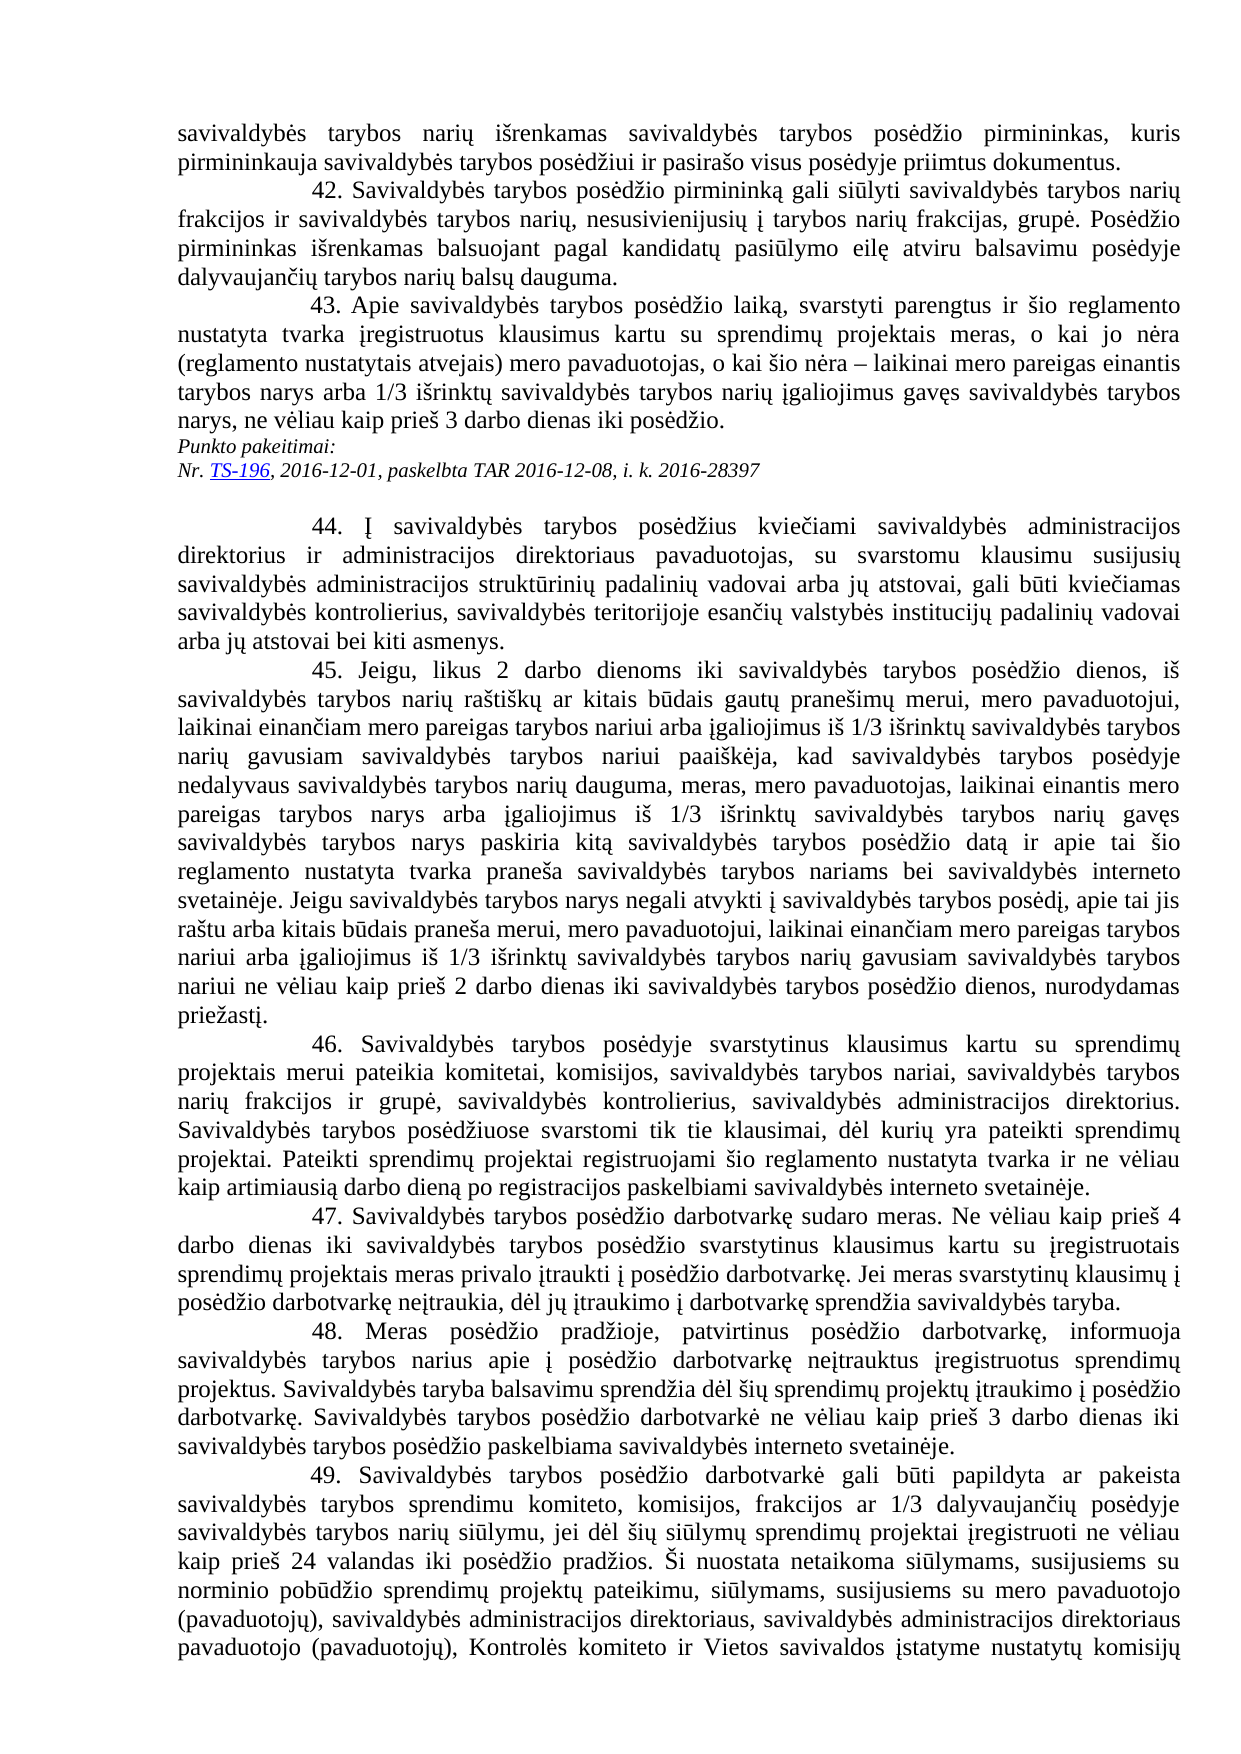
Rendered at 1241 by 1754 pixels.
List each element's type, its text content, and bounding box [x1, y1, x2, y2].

text 45. Jeigu, likus 2 darbo dienoms iki savivaldybės tarybos posėdžio dienos, iš savivaldybės tarybos narių raštiškų ar kitais būdais gautų pranešimų merui, mero pavaduotojui, laikinai einančiam mero pareigas tarybos nariui arba įgaliojimus iš 1/3 išrinktų savivaldybės tarybos narių gavusiam savivaldybės tarybos nariui paaiškėja, kad savivaldybės tarybos posėdyje nedalyvaus savivaldybės tarybos narių dauguma, meras, mero pavaduotojas, laikinai einantis mero pareigas tarybos narys arba įgaliojimus iš 1/3 išrinktų savivaldybės tarybos narių gavęs savivaldybės tarybos narys paskiria kitą savivaldybės tarybos posėdžio datą ir apie tai šio reglamento nustatyta tvarka praneša savivaldybės tarybos nariams bei savivaldybės interneto svetainėje. Jeigu savivaldybės tarybos narys negali atvykti į savivaldybės tarybos posėdį, apie tai jis raštu arba kitais būdais praneša merui, mero pavaduotojui, laikinai einančiam mero pareigas tarybos nariui arba įgaliojimus iš 1/3 išrinktų savivaldybės tarybos narių gavusiam savivaldybės tarybos nariui ne vėliau kaip prieš 2 darbo dienas iki savivaldybės tarybos posėdžio dienos, nurodydamas priežastį. [177, 655, 1181, 1029]
text 49. Savivaldybės tarybos posėdžio darbotvarkė gali būti papildyta ar pakeista savivaldybės tarybos sprendimu komiteto, komisijos, frakcijos ar 1/3 dalyvaujančių posėdyje savivaldybės tarybos narių siūlymu, jei dėl šių siūlymų sprendimų projektai įregistruoti ne vėliau kaip prieš 24 valandas iki posėdžio pradžios. Ši nuostata netaikoma siūlymams, susijusiems su norminio pobūdžio sprendimų projektų pateikimu, siūlymams, susijusiems su mero pavaduotojo (pavaduotojų), savivaldybės administracijos direktoriaus, savivaldybės administracijos direktoriaus pavaduotojo (pavaduotojų), Kontrolės komiteto ir Vietos savivaldos įstatyme nustatytų komisijų [177, 1460, 1181, 1661]
text 43. Apie savivaldybės tarybos posėdžio laiką, svarstyti parengtus ir šio reglamento nustatyta tvarka įregistruotus klausimus kartu su sprendimų projektais meras, o kai jo nėra (reglamento nustatytais atvejais) mero pavaduotojas, o kai šio nėra – laikinai mero pareigas einantis tarybos narys arba 1/3 išrinktų savivaldybės tarybos narių įgaliojimus gavęs savivaldybės tarybos narys, ne vėliau kaip prieš 3 darbo dienas iki posėdžio. [177, 291, 1181, 434]
text Punkto pakeitimai: [177, 434, 1181, 458]
text Nr. TS-196, 2016-12-01, paskelbta TAR 2016-12-08, i. k. 2016-28397 [177, 458, 1181, 482]
text 42. Savivaldybės tarybos posėdžio pirmininką gali siūlyti savivaldybės tarybos narių frakcijos ir savivaldybės tarybos narių, nesusivienijusių į tarybos narių frakcijas, grupė. Posėdžio pirmininkas išrenkamas balsuojant pagal kandidatų pasiūlymo eilę atviru balsavimu posėdyje dalyvaujančių tarybos narių balsų dauguma. [177, 176, 1181, 291]
text 44. Į savivaldybės tarybos posėdžius kviečiami savivaldybės administracijos direktorius ir administracijos direktoriaus pavaduotojas, su svarstomu klausimu susijusių savivaldybės administracijos struktūrinių padalinių vadovai arba jų atstovai, gali būti kviečiamas savivaldybės kontrolierius, savivaldybės teritorijoje esančių valstybės institucijų padalinių vadovai arba jų atstovai bei kiti asmenys. [177, 511, 1181, 655]
text 46. Savivaldybės tarybos posėdyje svarstytinus klausimus kartu su sprendimų projektais merui pateikia komitetai, komisijos, savivaldybės tarybos nariai, savivaldybės tarybos narių frakcijos ir grupė, savivaldybės kontrolierius, savivaldybės administracijos direktorius. Savivaldybės tarybos posėdžiuose svarstomi tik tie klausimai, dėl kurių yra pateikti sprendimų projektai. Pateikti sprendimų projektai registruojami šio reglamento nustatyta tvarka ir ne vėliau kaip artimiausią darbo dieną po registracijos paskelbiami savivaldybės interneto svetainėje. [177, 1029, 1181, 1201]
text savivaldybės tarybos narių išrenkamas savivaldybės tarybos posėdžio pirmininkas, kuris pirmininkauja savivaldybės tarybos posėdžiui ir pasirašo visus posėdyje priimtus dokumentus. [177, 118, 1181, 176]
text 48. Meras posėdžio pradžioje, patvirtinus posėdžio darbotvarkę, informuoja savivaldybės tarybos narius apie į posėdžio darbotvarkę neįtrauktus įregistruotus sprendimų projektus. Savivaldybės taryba balsavimu sprendžia dėl šių sprendimų projektų įtraukimo į posėdžio darbotvarkę. Savivaldybės tarybos posėdžio darbotvarkė ne vėliau kaip prieš 3 darbo dienas iki savivaldybės tarybos posėdžio paskelbiama savivaldybės interneto svetainėje. [177, 1316, 1181, 1460]
text 47. Savivaldybės tarybos posėdžio darbotvarkę sudaro meras. Ne vėliau kaip prieš 4 darbo dienas iki savivaldybės tarybos posėdžio svarstytinus klausimus kartu su įregistruotais sprendimų projektais meras privalo įtraukti į posėdžio darbotvarkę. Jei meras svarstytinų klausimų į posėdžio darbotvarkę neįtraukia, dėl jų įtraukimo į darbotvarkę sprendžia savivaldybės taryba. [177, 1201, 1181, 1316]
